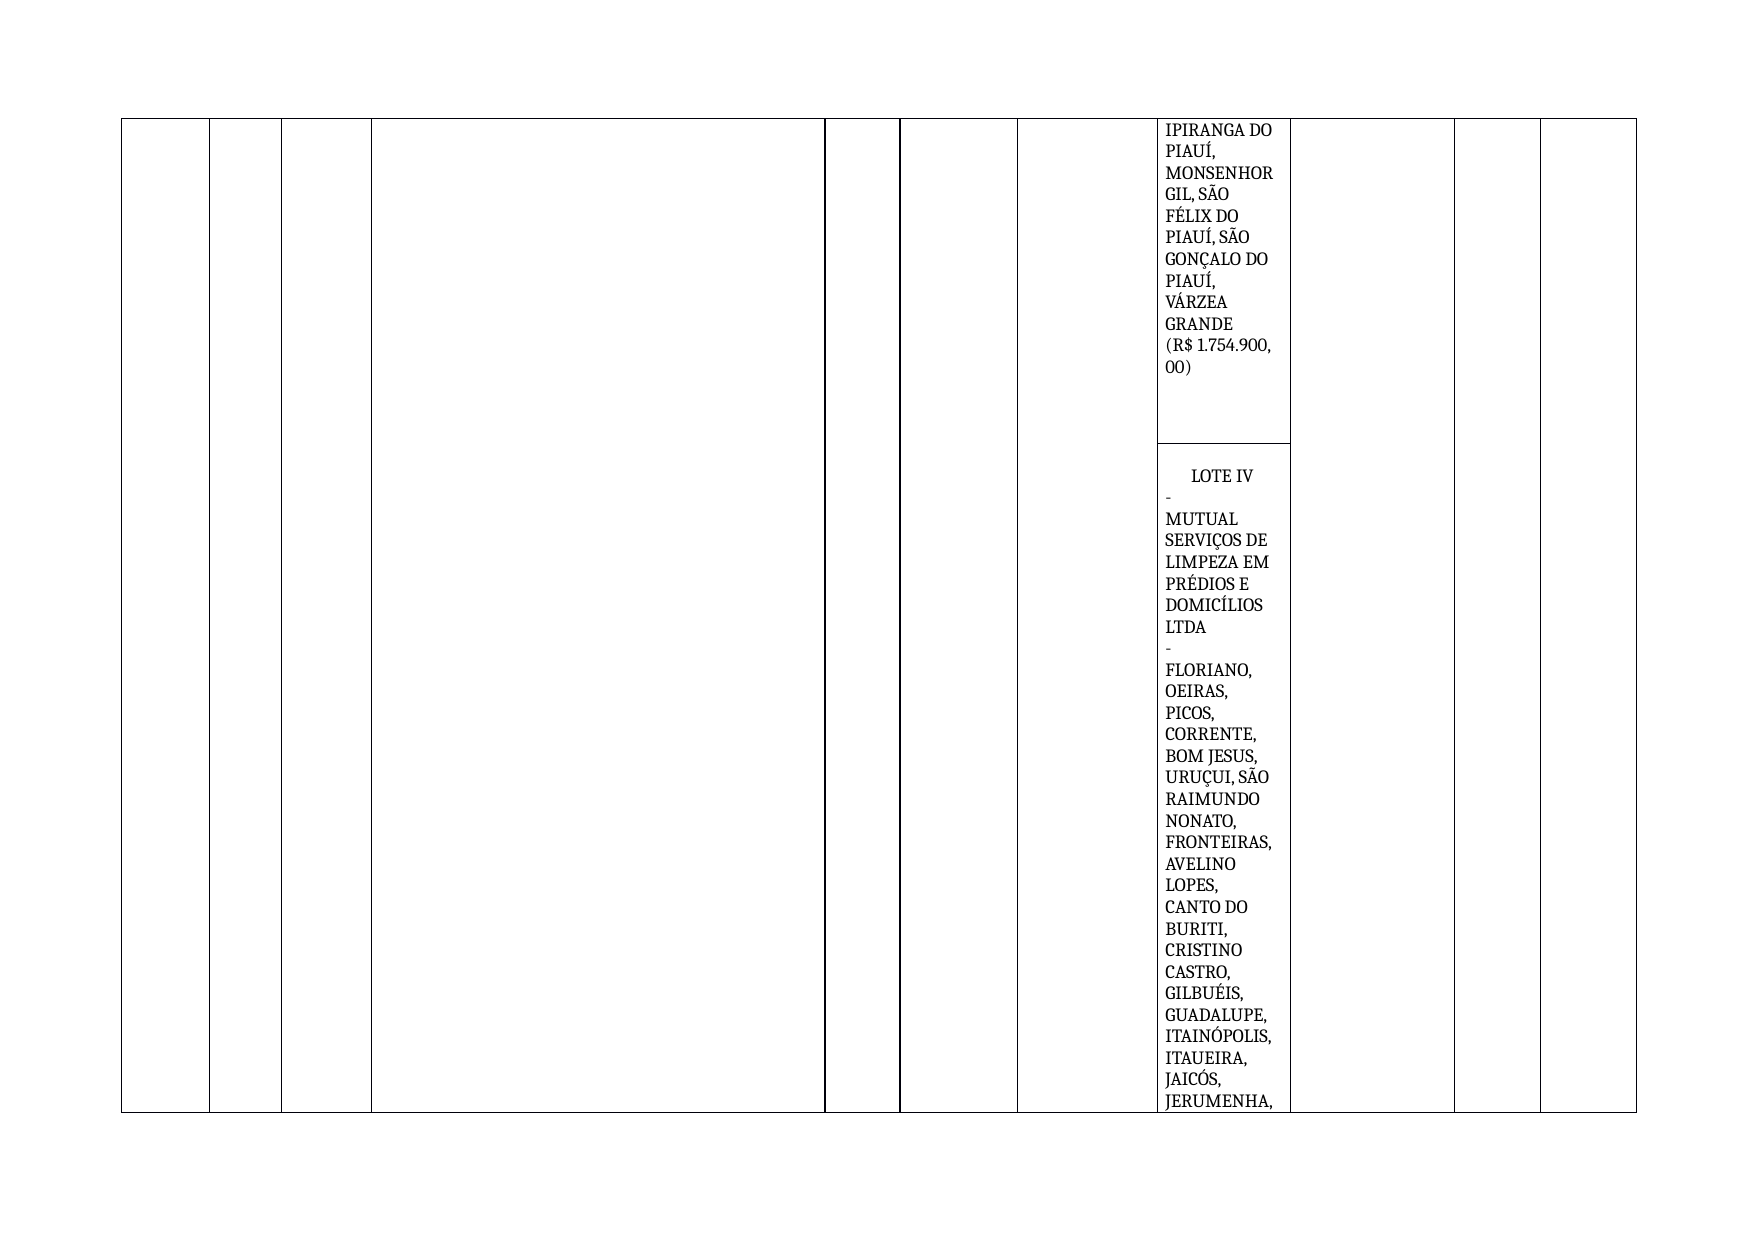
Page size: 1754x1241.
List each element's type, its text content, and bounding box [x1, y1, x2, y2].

table_cell [1455, 119, 1540, 1112]
table_cell [1018, 119, 1157, 1112]
table_cell [901, 119, 1017, 1112]
table_cell [1291, 119, 1454, 1112]
table_cell [372, 119, 824, 1112]
table_cell [122, 119, 209, 1112]
table_cell [826, 119, 899, 1112]
table_cell [1541, 119, 1636, 1112]
table_cell [210, 119, 281, 1112]
table_cell LOTE IV - MUTUAL SERVIÇOS DE LIMPEZA EM PRÉDIOS E DOMICÍLIOS LTDA - FLORIANO, OEIRAS, PICOS, CORRENTE, BOM JESUS, URUÇUI, SÃO RAIMUNDO NONATO, FRONTEIRAS, AVELINO LOPES, CANTO DO BURITI, CRISTINO CASTRO, GILBUÉIS, GUADALUPE, ITAINÓPOLIS, ITAUEIRA, JAICÓS, JERUMENHA, [1158, 444, 1290, 1112]
table_cell [282, 119, 371, 1112]
table_cell IPIRANGA DO PIAUÍ, MONSENHOR GIL, SÃO FÉLIX DO PIAUÍ, SÃO GONÇALO DO PIAUÍ, VÁRZEA GRANDE (R$ 1.754.900, 00) [1158, 119, 1290, 443]
